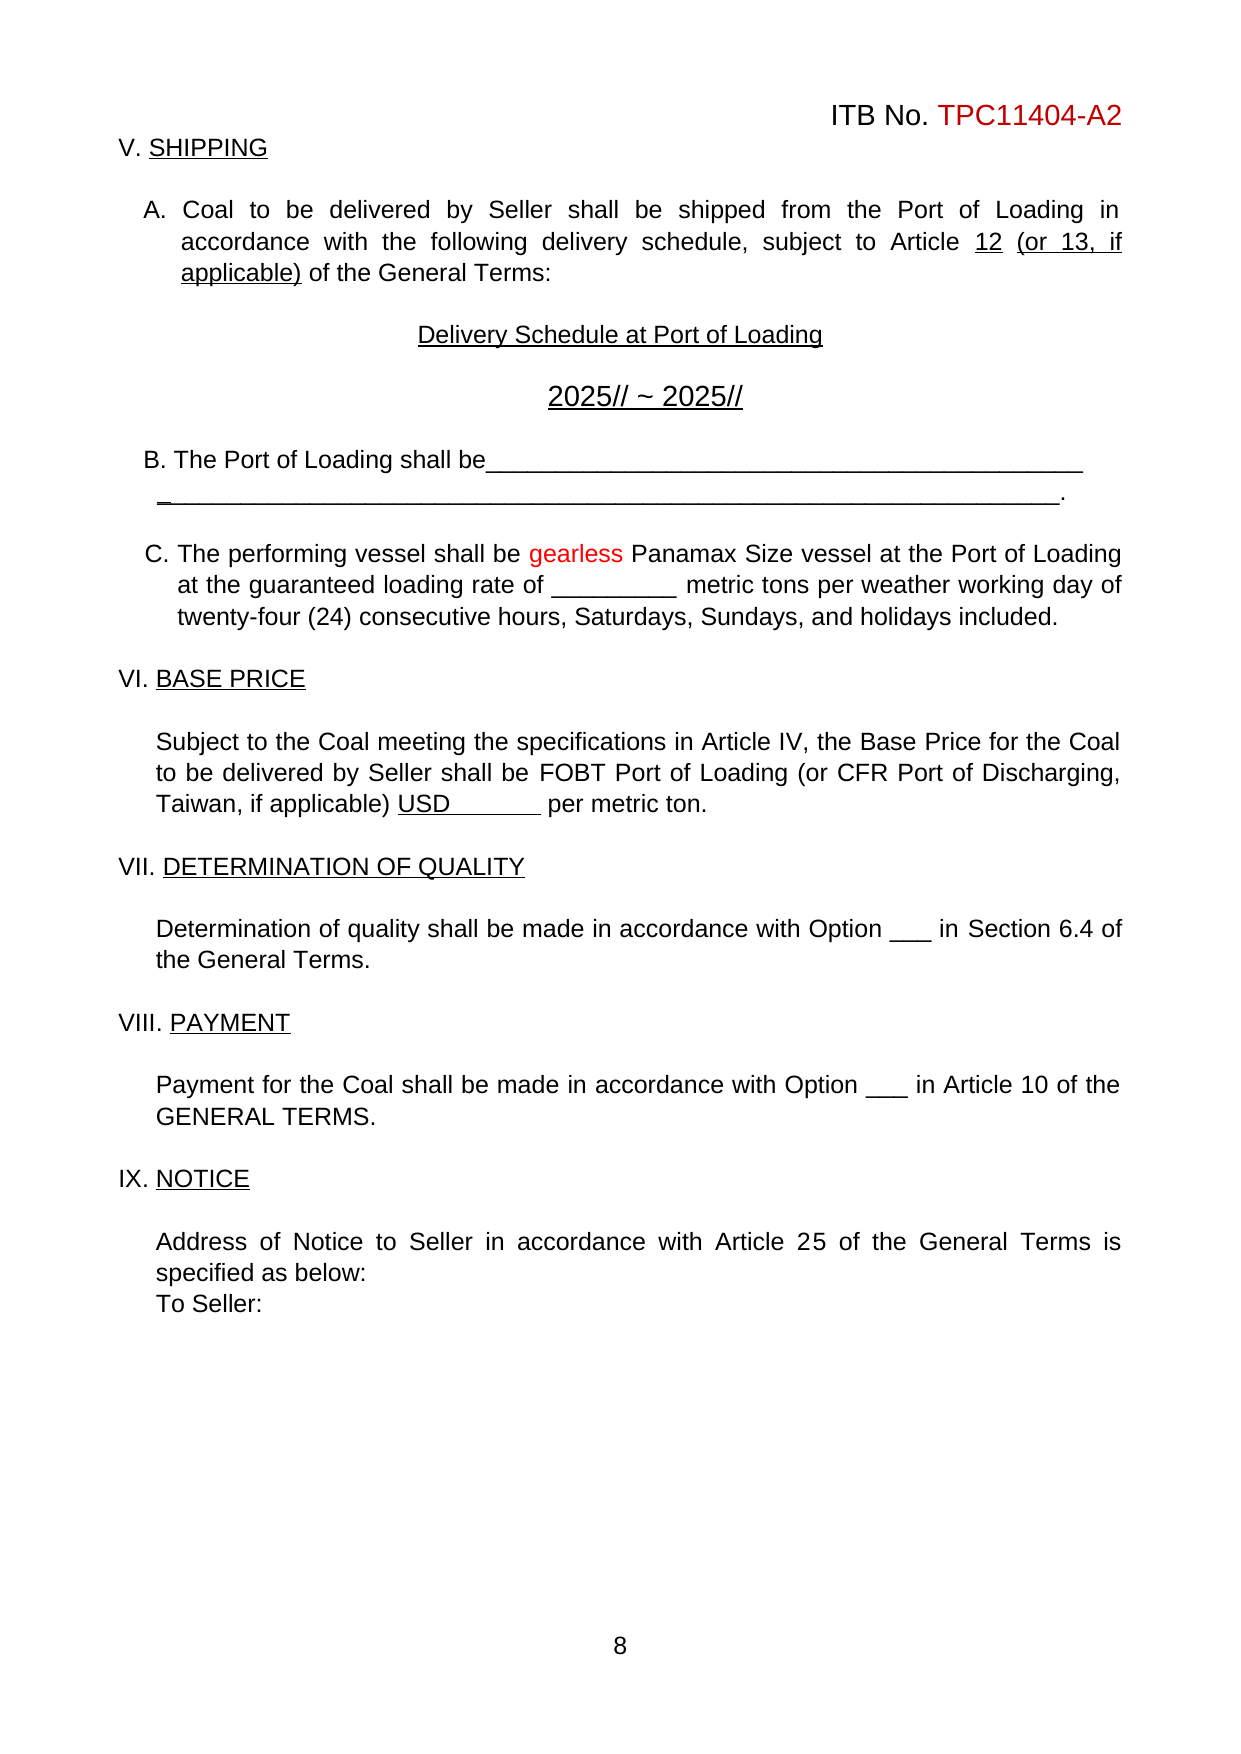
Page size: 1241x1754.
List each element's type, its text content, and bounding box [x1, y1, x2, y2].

text VIII. PAYMENT [118, 1006, 1122, 1038]
text A. Coal to be delivered by Seller shall be shipped from the Port of Loading in accordance with the following delivery schedule, subject to Article 12 (or 13, if applicable) of the General Terms: [143, 194, 1122, 288]
text Address of Notice to Seller in accordance with Article 25 of the General Terms is specified as below: [156, 1225, 1122, 1288]
text VI. BASE PRICE [118, 663, 1122, 694]
text _________________________________________________________________. [143, 475, 1122, 506]
text Payment for the Coal shall be made in accordance with Option ___ in Article 10 of the GENERAL TERMS. [156, 1069, 1122, 1131]
text VII. DETERMINATION OF QUALITY [118, 850, 1122, 881]
text Determination of quality shall be made in accordance with Option ___ in Section 6.4 of the General Terms. [156, 913, 1122, 975]
text 2025// ~ 2025// [168, 381, 1122, 413]
text IX. NOTICE [118, 1163, 1122, 1194]
text V. SHIPPING [118, 131, 1122, 163]
text Subject to the Coal meeting the specifications in Article IV, the Base Price for the Coal to be delivered by Seller shall be FOBT Port of Loading (or CFR Port of Discharging, Taiwan, if applicable) USD per metric ton. [156, 725, 1122, 819]
text C. The performing vessel shall be gearless Panamax Size vessel at the Port of Loading at the guaranteed loading rate of _________ metric tons per weather working day of twenty-four (24) consecutive hours, Saturdays, Sundays, and holidays included. [144, 538, 1122, 631]
text B. The Port of Loading shall be___________________________________________ [143, 444, 1122, 475]
text Delivery Schedule at Port of Loading [118, 319, 1122, 350]
text To Seller: [156, 1288, 1122, 1319]
